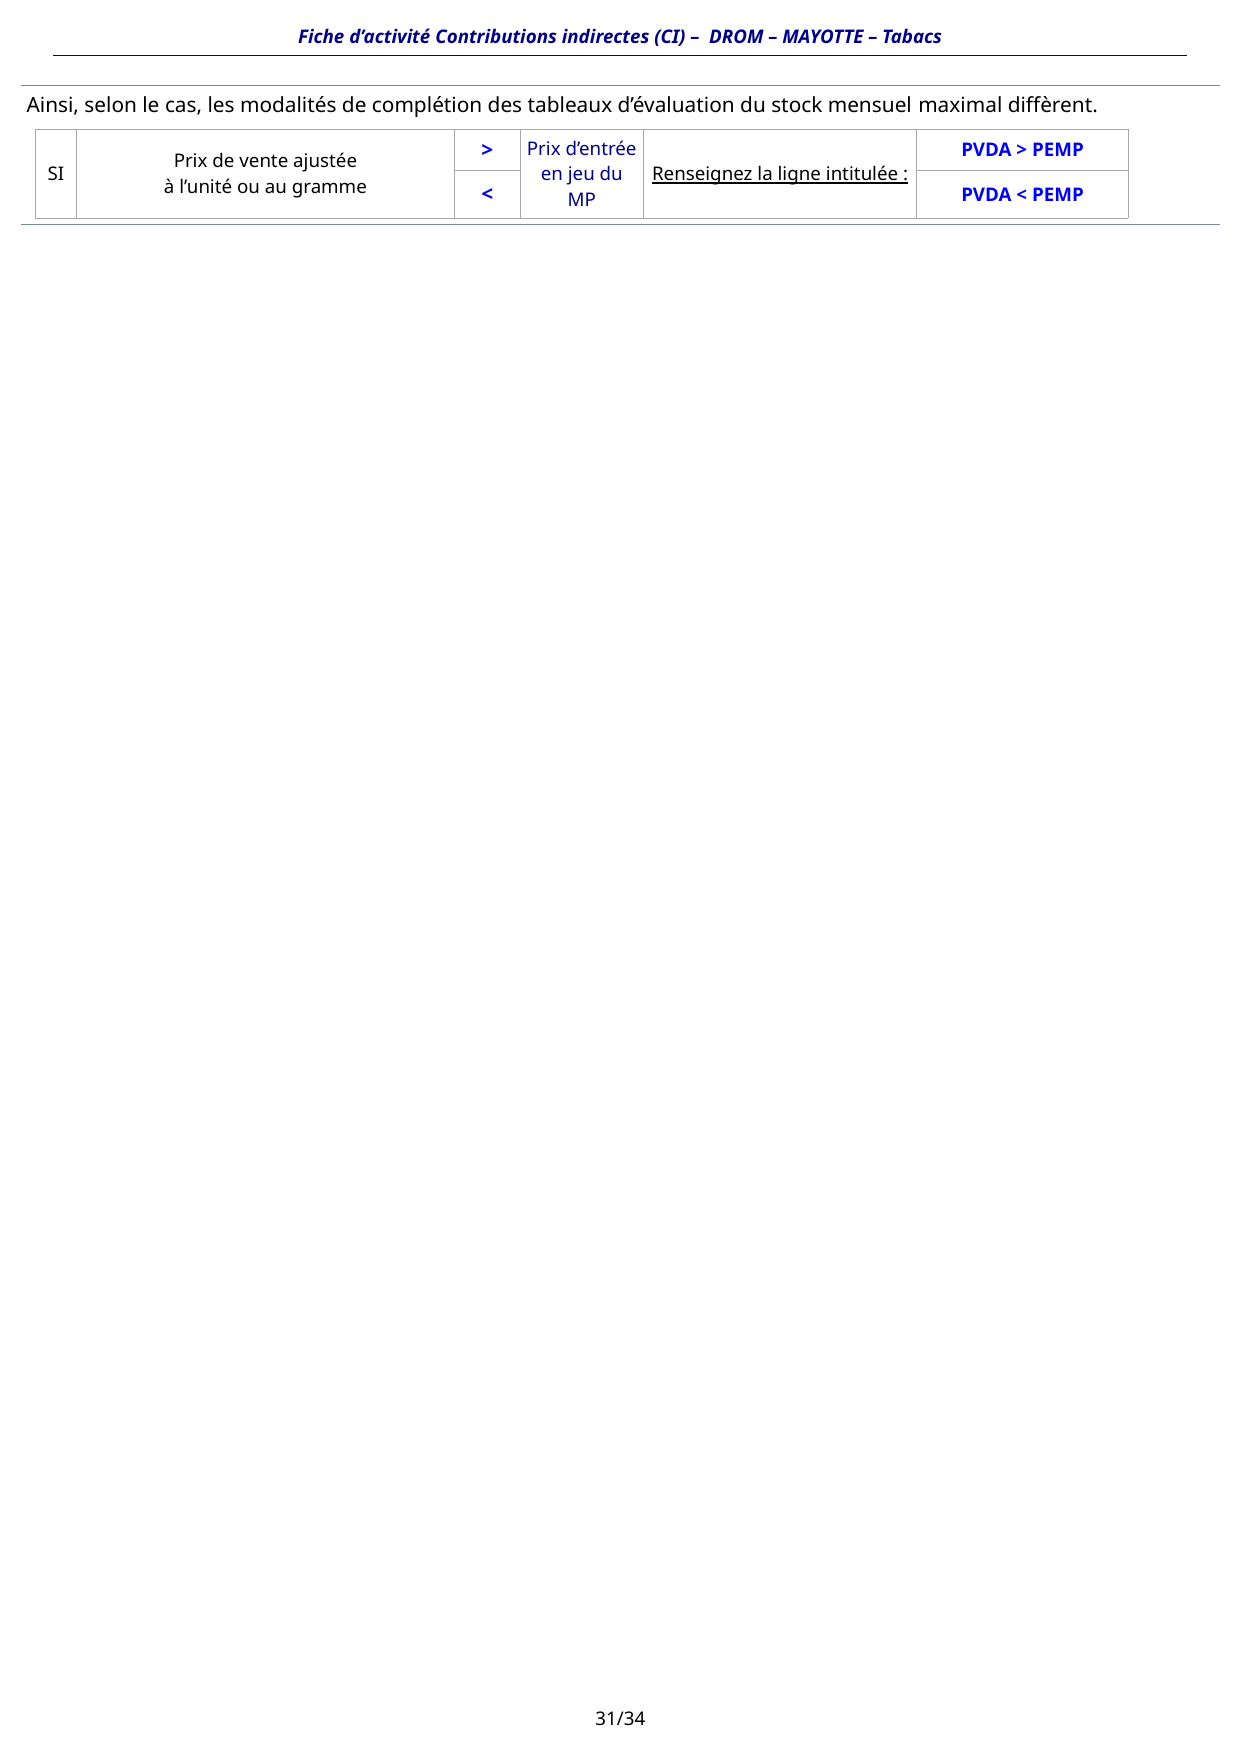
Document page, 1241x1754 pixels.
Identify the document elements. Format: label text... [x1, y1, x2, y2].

table_header Renseignez la ligne intitulée : [644, 130, 916, 218]
table_header PVDA > PEMP [917, 130, 1128, 169]
table_cell Ainsi, selon le cas, les modalités de complétion des tableaux d’évaluation du stock mensuel maximal diffèrent. [21, 86, 1143, 223]
table_header > [455, 130, 520, 169]
table_cell PVDA < PEMP [917, 171, 1128, 218]
table_header Prix d’entrée en jeu du MP [521, 130, 643, 218]
table_cell < [455, 171, 520, 218]
table_header Prix de vente ajustée à l’unité ou au gramme [77, 130, 454, 218]
table_header SI [36, 130, 76, 218]
